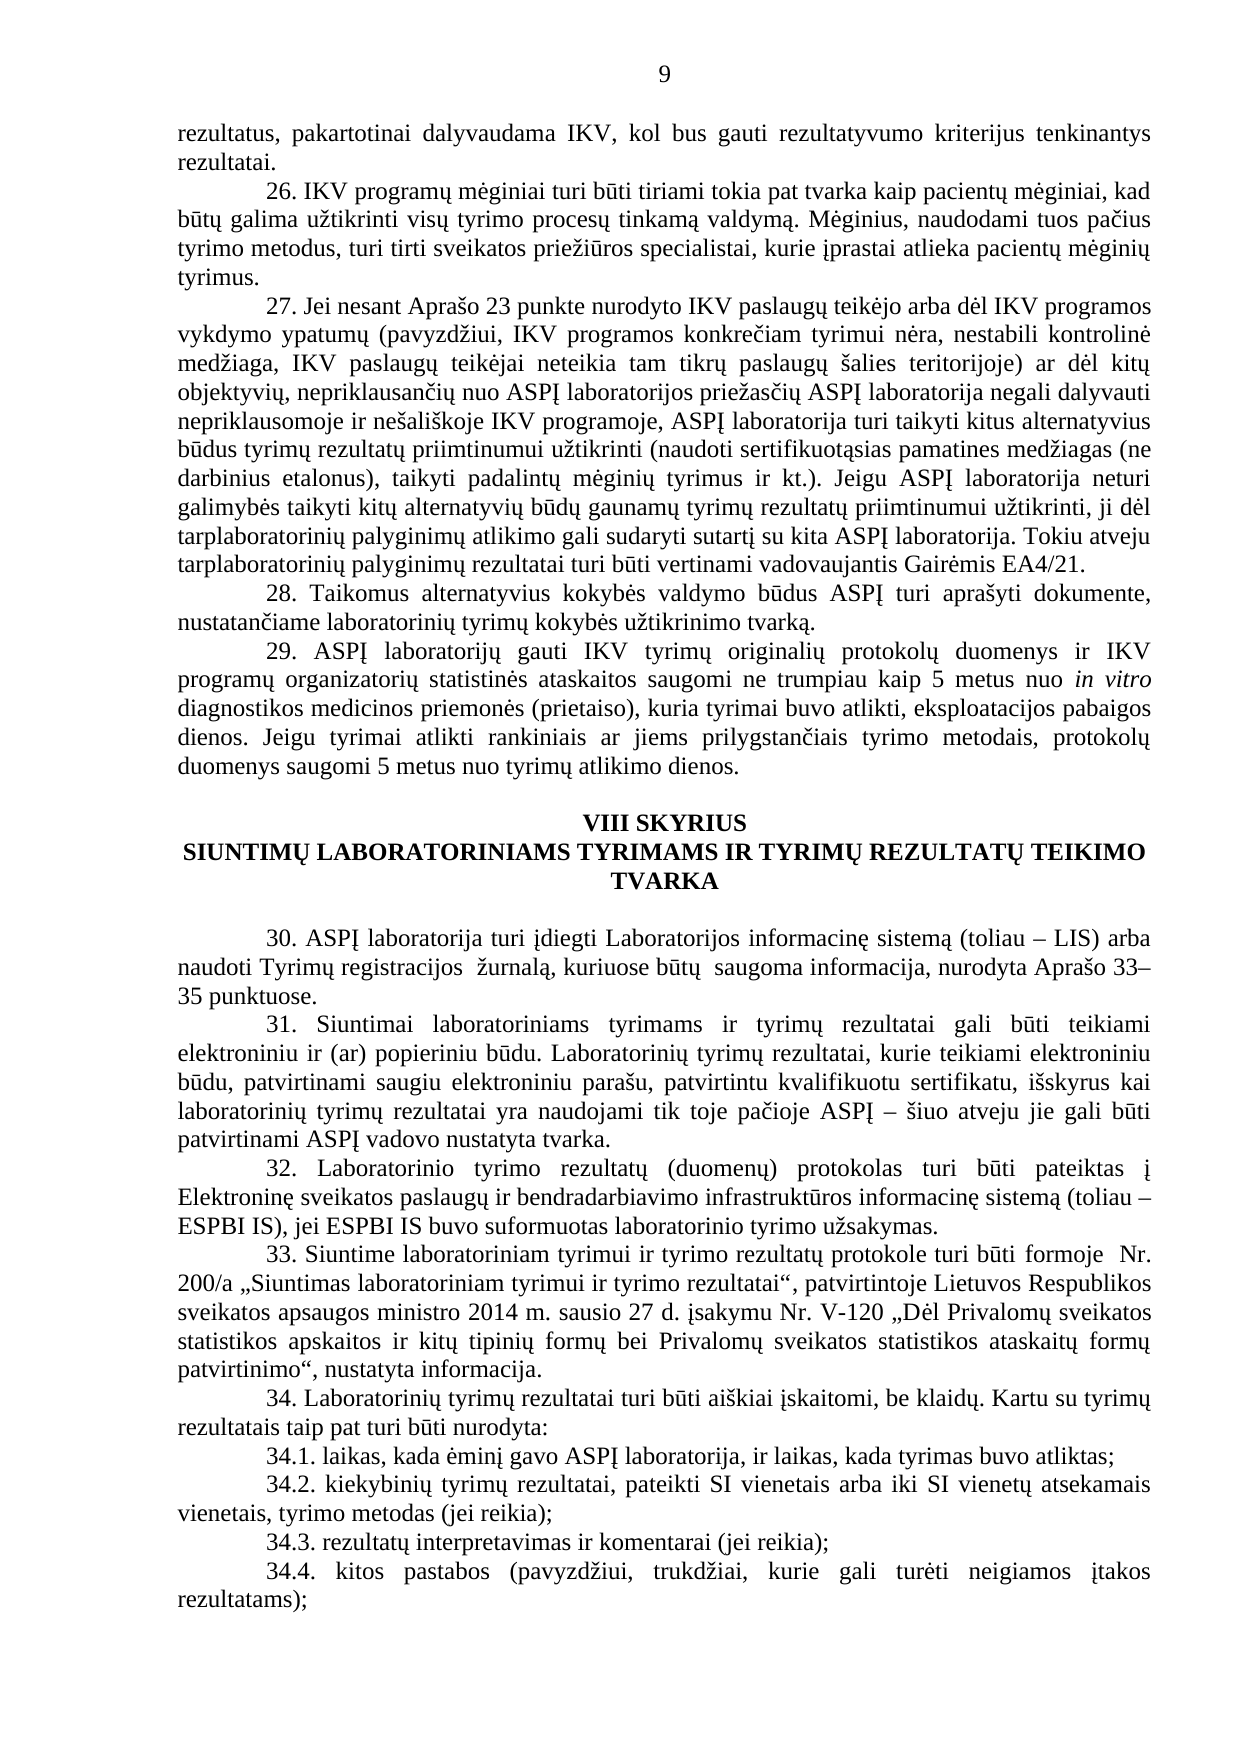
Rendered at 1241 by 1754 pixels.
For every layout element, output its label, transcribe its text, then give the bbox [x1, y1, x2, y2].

text 34.1. laikas, kada ėminį gavo ASPĮ laboratorija, ir laikas, kada tyrimas buvo atliktas; [177, 1441, 1152, 1469]
text 31. Siuntimai laboratoriniams tyrimams ir tyrimų rezultatai gali būti teikiami elektroniniu ir (ar) popieriniu būdu. Laboratorinių tyrimų rezultatai, kurie teikiami elektroniniu būdu, patvirtinami saugiu elektroniniu parašu, patvirtintu kvalifikuotu sertifikatu, išskyrus kai laboratorinių tyrimų rezultatai yra naudojami tik toje pačioje ASPĮ – šiuo atveju jie gali būti patvirtinami ASPĮ vadovo nustatyta tvarka. [177, 1009, 1152, 1153]
text SIUNTIMŲ LABORATORINIAMS TYRIMAMS IR TYRIMŲ REZULTATŲ TEIKIMO TVARKA [177, 837, 1152, 894]
text 34.4. kitos pastabos (pavyzdžiui, trukdžiai, kurie gali turėti neigiamos įtakos rezultatams); [177, 1556, 1152, 1613]
text VIII SKYRIUS [177, 808, 1152, 837]
text 30. ASPĮ laboratorija turi įdiegti Laboratorijos informacinę sistemą (toliau – LIS) arba naudoti Tyrimų registracijos žurnalą, kuriuose būtų saugoma informacija, nurodyta Aprašo 33–35 punktuose. [177, 923, 1152, 1009]
text 28. Taikomus alternatyvius kokybės valdymo būdus ASPĮ turi aprašyti dokumente, nustatančiame laboratorinių tyrimų kokybės užtikrinimo tvarką. [177, 578, 1152, 636]
text 29. ASPĮ laboratorijų gauti IKV tyrimų originalių protokolų duomenys ir IKV programų organizatorių statistinės ataskaitos saugomi ne trumpiau kaip 5 metus nuo in vitro diagnostikos medicinos priemonės (prietaiso), kuria tyrimai buvo atlikti, eksploatacijos pabaigos dienos. Jeigu tyrimai atlikti rankiniais ar jiems prilygstančiais tyrimo metodais, protokolų duomenys saugomi 5 metus nuo tyrimų atlikimo dienos. [177, 636, 1152, 779]
text rezultatus, pakartotinai dalyvaudama IKV, kol bus gauti rezultatyvumo kriterijus tenkinantys rezultatai. [177, 118, 1152, 176]
text 33. Siuntime laboratoriniam tyrimui ir tyrimo rezultatų protokole turi būti formoje Nr. 200/a „Siuntimas laboratoriniam tyrimui ir tyrimo rezultatai“, patvirtintoje Lietuvos Respublikos sveikatos apsaugos ministro 2014 m. sausio 27 d. įsakymu Nr. V-120 „Dėl Privalomų sveikatos statistikos apskaitos ir kitų tipinių formų bei Privalomų sveikatos statistikos ataskaitų formų patvirtinimo“, nustatyta informacija. [177, 1239, 1152, 1383]
text 34. Laboratorinių tyrimų rezultatai turi būti aiškiai įskaitomi, be klaidų. Kartu su tyrimų rezultatais taip pat turi būti nurodyta: [177, 1383, 1152, 1441]
text 34.3. rezultatų interpretavimas ir komentarai (jei reikia); [177, 1527, 1152, 1556]
text 32. Laboratorinio tyrimo rezultatų (duomenų) protokolas turi būti pateiktas į Elektroninę sveikatos paslaugų ir bendradarbiavimo infrastruktūros informacinę sistemą (toliau – ESPBI IS), jei ESPBI IS buvo suformuotas laboratorinio tyrimo užsakymas. [177, 1153, 1152, 1239]
text 26. IKV programų mėginiai turi būti tiriami tokia pat tvarka kaip pacientų mėginiai, kad būtų galima užtikrinti visų tyrimo procesų tinkamą valdymą. Mėginius, naudodami tuos pačius tyrimo metodus, turi tirti sveikatos priežiūros specialistai, kurie įprastai atlieka pacientų mėginių tyrimus. [177, 176, 1152, 291]
text 34.2. kiekybinių tyrimų rezultatai, pateikti SI vienetais arba iki SI vienetų atsekamais vienetais, tyrimo metodas (jei reikia); [177, 1469, 1152, 1527]
text 27. Jei nesant Aprašo 23 punkte nurodyto IKV paslaugų teikėjo arba dėl IKV programos vykdymo ypatumų (pavyzdžiui, IKV programos konkrečiam tyrimui nėra, nestabili kontrolinė medžiaga, IKV paslaugų teikėjai neteikia tam tikrų paslaugų šalies teritorijoje) ar dėl kitų objektyvių, nepriklausančių nuo ASPĮ laboratorijos priežasčių ASPĮ laboratorija negali dalyvauti nepriklausomoje ir nešališkoje IKV programoje, ASPĮ laboratorija turi taikyti kitus alternatyvius būdus tyrimų rezultatų priimtinumui užtikrinti (naudoti sertifikuotąsias pamatines medžiagas (ne darbinius etalonus), taikyti padalintų mėginių tyrimus ir kt.). Jeigu ASPĮ laboratorija neturi galimybės taikyti kitų alternatyvių būdų gaunamų tyrimų rezultatų priimtinumui užtikrinti, ji dėl tarplaboratorinių palyginimų atlikimo gali sudaryti sutartį su kita ASPĮ laboratorija. Tokiu atveju tarplaboratorinių palyginimų rezultatai turi būti vertinami vadovaujantis Gairėmis EA4/21. [177, 291, 1152, 578]
